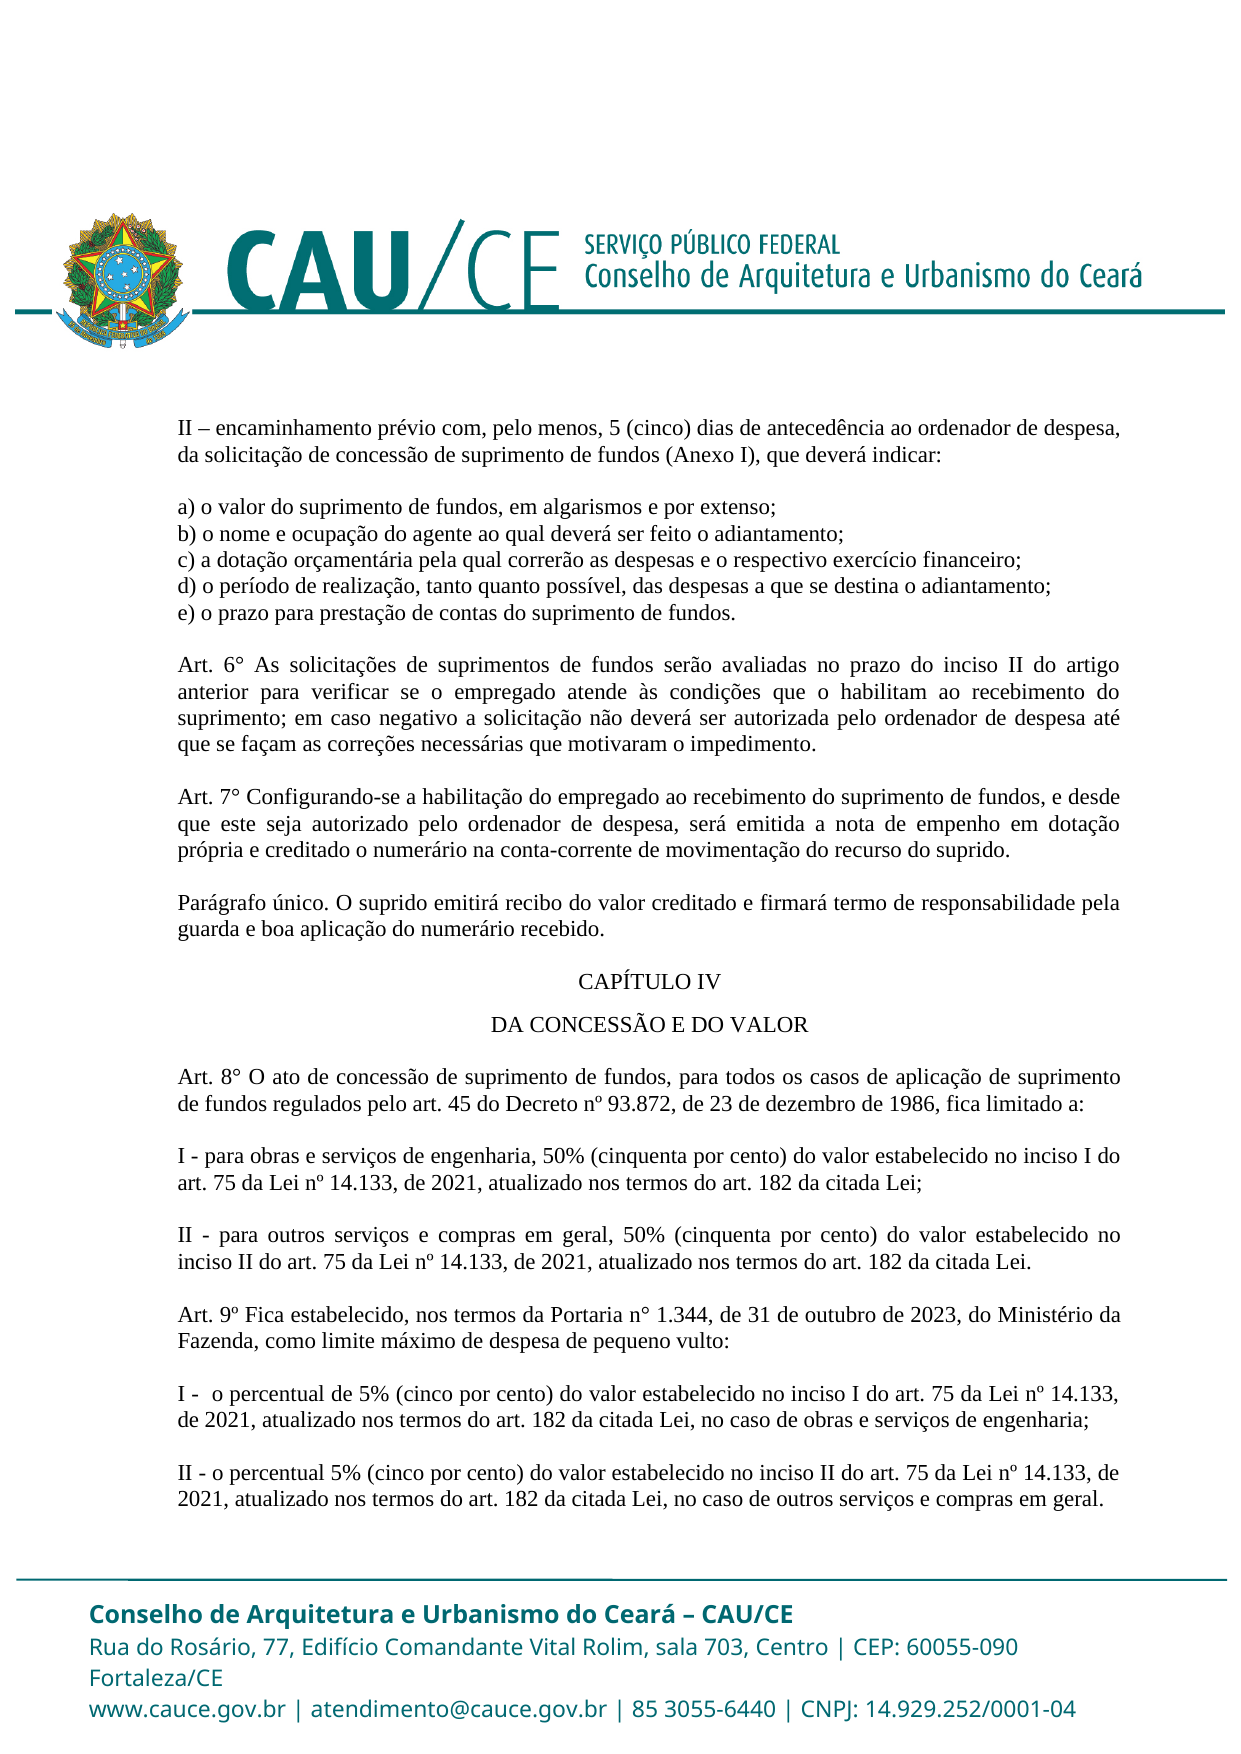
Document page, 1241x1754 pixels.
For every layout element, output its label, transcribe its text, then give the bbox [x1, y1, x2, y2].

text c) a dotação orçamentária pela qual correrão as despesas e o respectivo exercício financeiro; [177, 546, 1122, 572]
text b) o nome e ocupação do agente ao qual deverá ser feito o adiantamento; [177, 520, 1122, 546]
text Art. 8° O ato de concessão de suprimento de fundos, para todos os casos de aplicação de suprimento de fundos regulados pelo art. 45 do Decreto nº 93.872, de 23 de dezembro de 1986, fica limitado a: [177, 1063, 1122, 1116]
text a) o valor do suprimento de fundos, em algarismos e por extenso; [177, 493, 1122, 520]
text Art. 6° As solicitações de suprimentos de fundos serão avaliadas no prazo do inciso II do artigo anterior para verificar se o empregado atende às condições que o habilitam ao recebimento do suprimento; em caso negativo a solicitação não deverá ser autorizada pelo ordenador de despesa até que se façam as correções necessárias que motivaram o impedimento. [177, 651, 1122, 757]
text Art. 9º Fica estabelecido, nos termos da Portaria n° 1.344, de 31 de outubro de 2023, do Ministério da Fazenda, como limite máximo de despesa de pequeno vulto: [177, 1301, 1122, 1353]
text II - o percentual 5% (cinco por cento) do valor estabelecido no inciso II do art. 75 da Lei nº 14.133, de 2021, atualizado nos termos do art. 182 da citada Lei, no caso de outros serviços e compras em geral. [177, 1459, 1122, 1511]
text I - para obras e serviços de engenharia, 50% (cinquenta por cento) do valor estabelecido no inciso I do art. 75 da Lei nº 14.133, de 2021, atualizado nos termos do art. 182 da citada Lei; [177, 1142, 1122, 1195]
text DA CONCESSÃO E DO VALOR [177, 1011, 1122, 1037]
text Parágrafo único. O suprido emitirá recibo do valor creditado e firmará termo de responsabilidade pela guarda e boa aplicação do numerário recebido. [177, 889, 1122, 941]
text I - o percentual de 5% (cinco por cento) do valor estabelecido no inciso I do art. 75 da Lei nº 14.133, de 2021, atualizado nos termos do art. 182 da citada Lei, no caso de obras e serviços de engenharia; [177, 1380, 1122, 1432]
text e) o prazo para prestação de contas do suprimento de fundos. [177, 599, 1122, 625]
text II - para outros serviços e compras em geral, 50% (cinquenta por cento) do valor estabelecido no inciso II do art. 75 da Lei nº 14.133, de 2021, atualizado nos termos do art. 182 da citada Lei. [177, 1222, 1122, 1274]
text CAPÍTULO IV [177, 968, 1122, 994]
text d) o período de realização, tanto quanto possível, das despesas a que se destina o adiantamento; [177, 572, 1122, 599]
text Art. 7° Configurando-se a habilitação do empregado ao recebimento do suprimento de fundos, e desde que este seja autorizado pelo ordenador de despesa, será emitida a nota de empenho em dotação própria e creditado o numerário na conta-corrente de movimentação do recurso do suprido. [177, 783, 1122, 862]
text II – encaminhamento prévio com, pelo menos, 5 (cinco) dias de antecedência ao ordenador de despesa, da solicitação de concessão de suprimento de fundos (Anexo I), que deverá indicar: [177, 414, 1122, 467]
